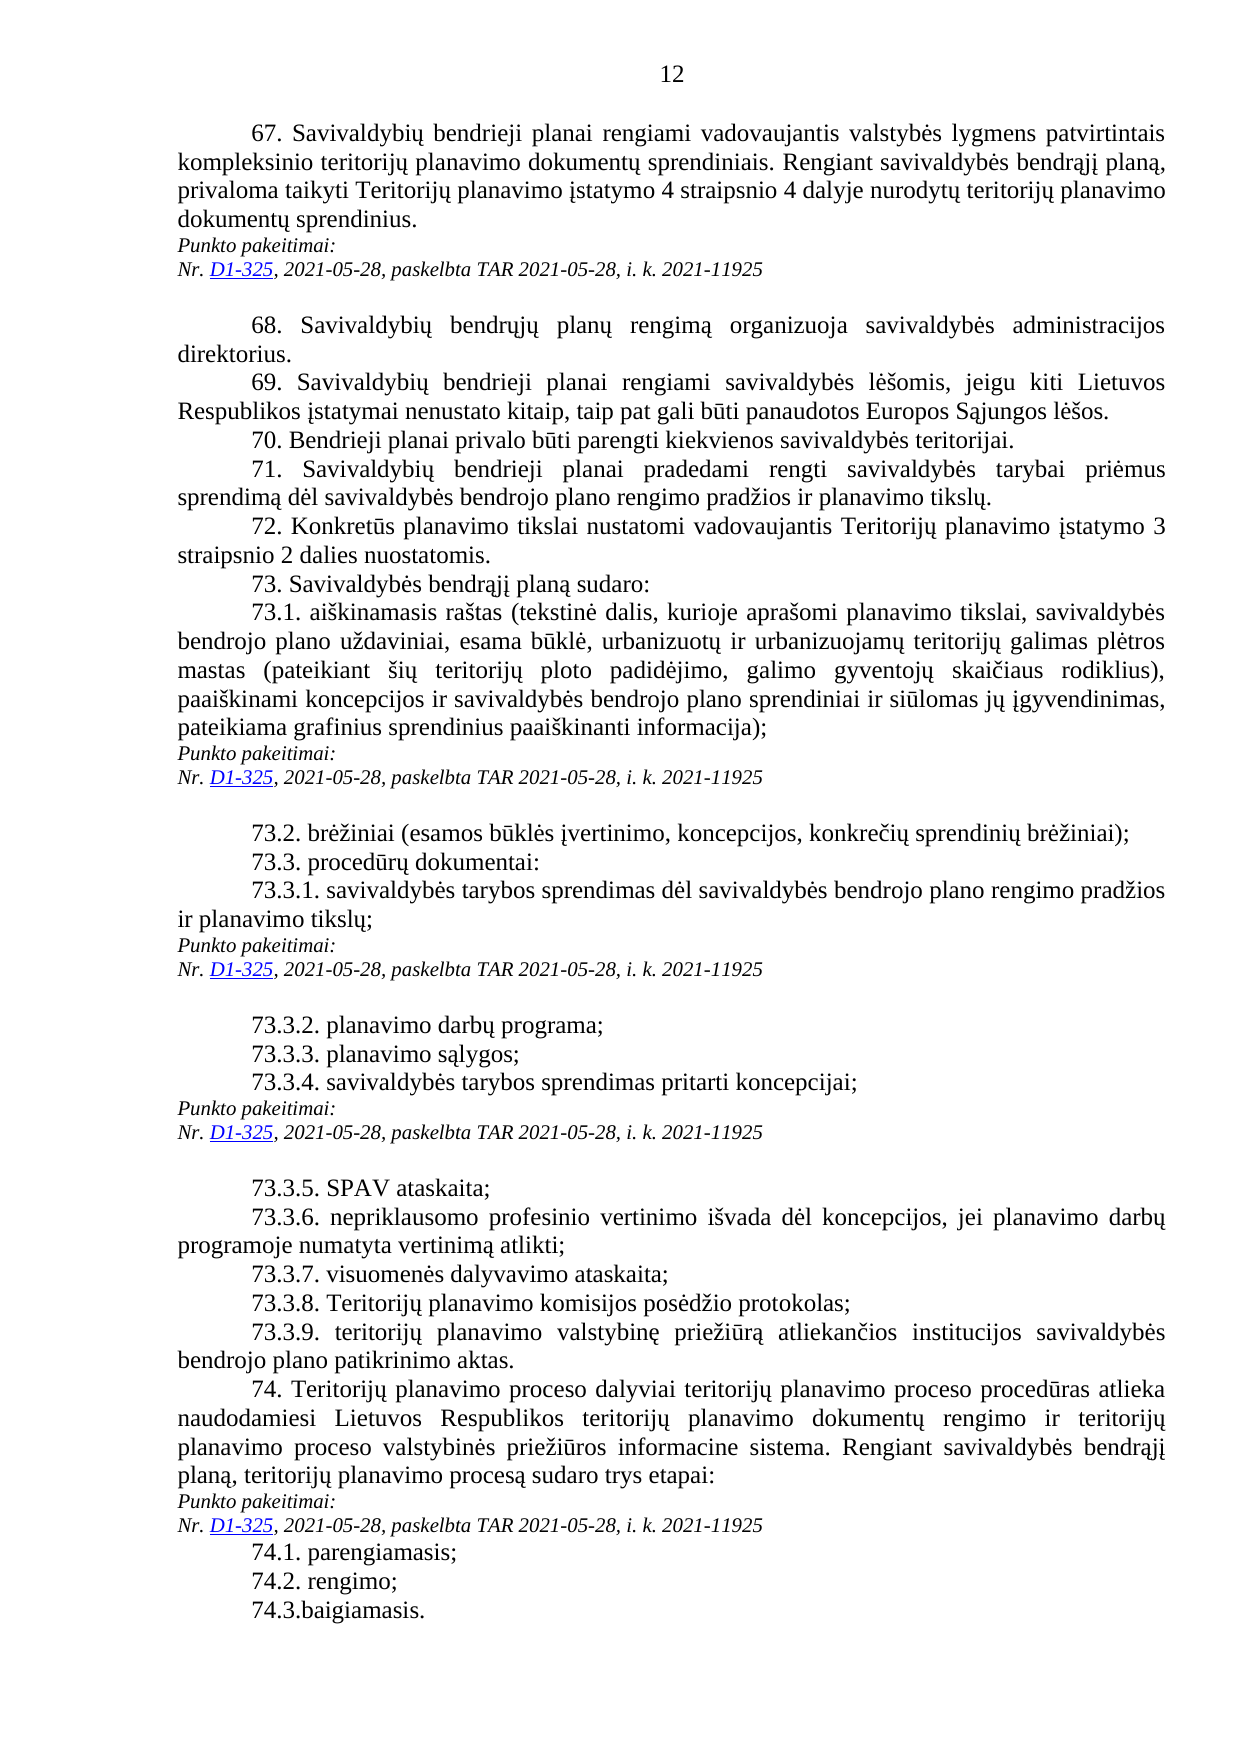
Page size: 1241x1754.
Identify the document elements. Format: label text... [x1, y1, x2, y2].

text 73.3.4. savivaldybės tarybos sprendimas pritarti koncepcijai; [177, 1067, 1166, 1096]
text 69. Savivaldybių bendrieji planai rengiami savivaldybės lėšomis, jeigu kiti Lietuvos Respublikos įstatymai nenustato kitaip, taip pat gali būti panaudotos Europos Sąjungos lėšos. [177, 367, 1166, 425]
text 73.1. aiškinamasis raštas (tekstinė dalis, kurioje aprašomi planavimo tikslai, savivaldybės bendrojo plano uždaviniai, esama būklė, urbanizuotų ir urbanizuojamų teritorijų galimas plėtros mastas (pateikiant šių teritorijų ploto padidėjimo, galimo gyventojų skaičiaus rodiklius), paaiškinami koncepcijos ir savivaldybės bendrojo plano sprendiniai ir siūlomas jų įgyvendinimas, pateikiama grafinius sprendinius paaiškinanti informacija); [177, 597, 1166, 741]
text 73.3.1. savivaldybės tarybos sprendimas dėl savivaldybės bendrojo plano rengimo pradžios ir planavimo tikslų; [177, 876, 1166, 933]
text 73.3. procedūrų dokumentai: [177, 847, 1166, 876]
text 73.3.2. planavimo darbų programa; [177, 1010, 1166, 1039]
text 73.3.9. teritorijų planavimo valstybinę priežiūrą atliekančios institucijos savivaldybės bendrojo plano patikrinimo aktas. [177, 1317, 1166, 1374]
text 74.2. rengimo; [177, 1566, 1166, 1595]
text 73.3.7. visuomenės dalyvavimo ataskaita; [177, 1259, 1166, 1288]
text 71. Savivaldybių bendrieji planai pradedami rengti savivaldybės tarybai priėmus sprendimą dėl savivaldybės bendrojo plano rengimo pradžios ir planavimo tikslų. [177, 454, 1166, 511]
text Punkto pakeitimai: [177, 933, 1166, 957]
text Punkto pakeitimai: [177, 741, 1166, 765]
text 73. Savivaldybės bendrąjį planą sudaro: [177, 569, 1166, 597]
text 67. Savivaldybių bendrieji planai rengiami vadovaujantis valstybės lygmens patvirtintais kompleksinio teritorijų planavimo dokumentų sprendiniais. Rengiant savivaldybės bendrąjį planą, privaloma taikyti Teritorijų planavimo įstatymo 4 straipsnio 4 dalyje nurodytų teritorijų planavimo dokumentų sprendinius. [177, 118, 1166, 233]
text 74.3.baigiamasis. [177, 1595, 1166, 1624]
text 73.3.8. Teritorijų planavimo komisijos posėdžio protokolas; [177, 1288, 1166, 1317]
text 73.3.5. SPAV ataskaita; [177, 1173, 1166, 1202]
text Nr. D1-325, 2021-05-28, paskelbta TAR 2021-05-28, i. k. 2021-11925 [177, 1513, 1166, 1537]
text 74. Teritorijų planavimo proceso dalyviai teritorijų planavimo proceso procedūras atlieka naudodamiesi Lietuvos Respublikos teritorijų planavimo dokumentų rengimo ir teritorijų planavimo proceso valstybinės priežiūros informacine sistema. Rengiant savivaldybės bendrąjį planą, teritorijų planavimo procesą sudaro trys etapai: [177, 1374, 1166, 1489]
text 73.3.3. planavimo sąlygos; [177, 1039, 1166, 1067]
text Nr. D1-325, 2021-05-28, paskelbta TAR 2021-05-28, i. k. 2021-11925 [177, 765, 1166, 789]
text 72. Konkretūs planavimo tikslai nustatomi vadovaujantis Teritorijų planavimo įstatymo 3 straipsnio 2 dalies nuostatomis. [177, 511, 1166, 569]
text 68. Savivaldybių bendrųjų planų rengimą organizuoja savivaldybės administracijos direktorius. [177, 310, 1166, 367]
text 73.3.6. nepriklausomo profesinio vertinimo išvada dėl koncepcijos, jei planavimo darbų programoje numatyta vertinimą atlikti; [177, 1202, 1166, 1259]
text Punkto pakeitimai: [177, 233, 1166, 257]
text Nr. D1-325, 2021-05-28, paskelbta TAR 2021-05-28, i. k. 2021-11925 [177, 257, 1166, 281]
text 70. Bendrieji planai privalo būti parengti kiekvienos savivaldybės teritorijai. [177, 425, 1166, 454]
text Nr. D1-325, 2021-05-28, paskelbta TAR 2021-05-28, i. k. 2021-11925 [177, 957, 1166, 981]
text Punkto pakeitimai: [177, 1096, 1166, 1120]
text Nr. D1-325, 2021-05-28, paskelbta TAR 2021-05-28, i. k. 2021-11925 [177, 1120, 1166, 1144]
text 74.1. parengiamasis; [177, 1537, 1166, 1566]
text Punkto pakeitimai: [177, 1489, 1166, 1513]
text 73.2. brėžiniai (esamos būklės įvertinimo, koncepcijos, konkrečių sprendinių brėžiniai); [177, 818, 1166, 847]
